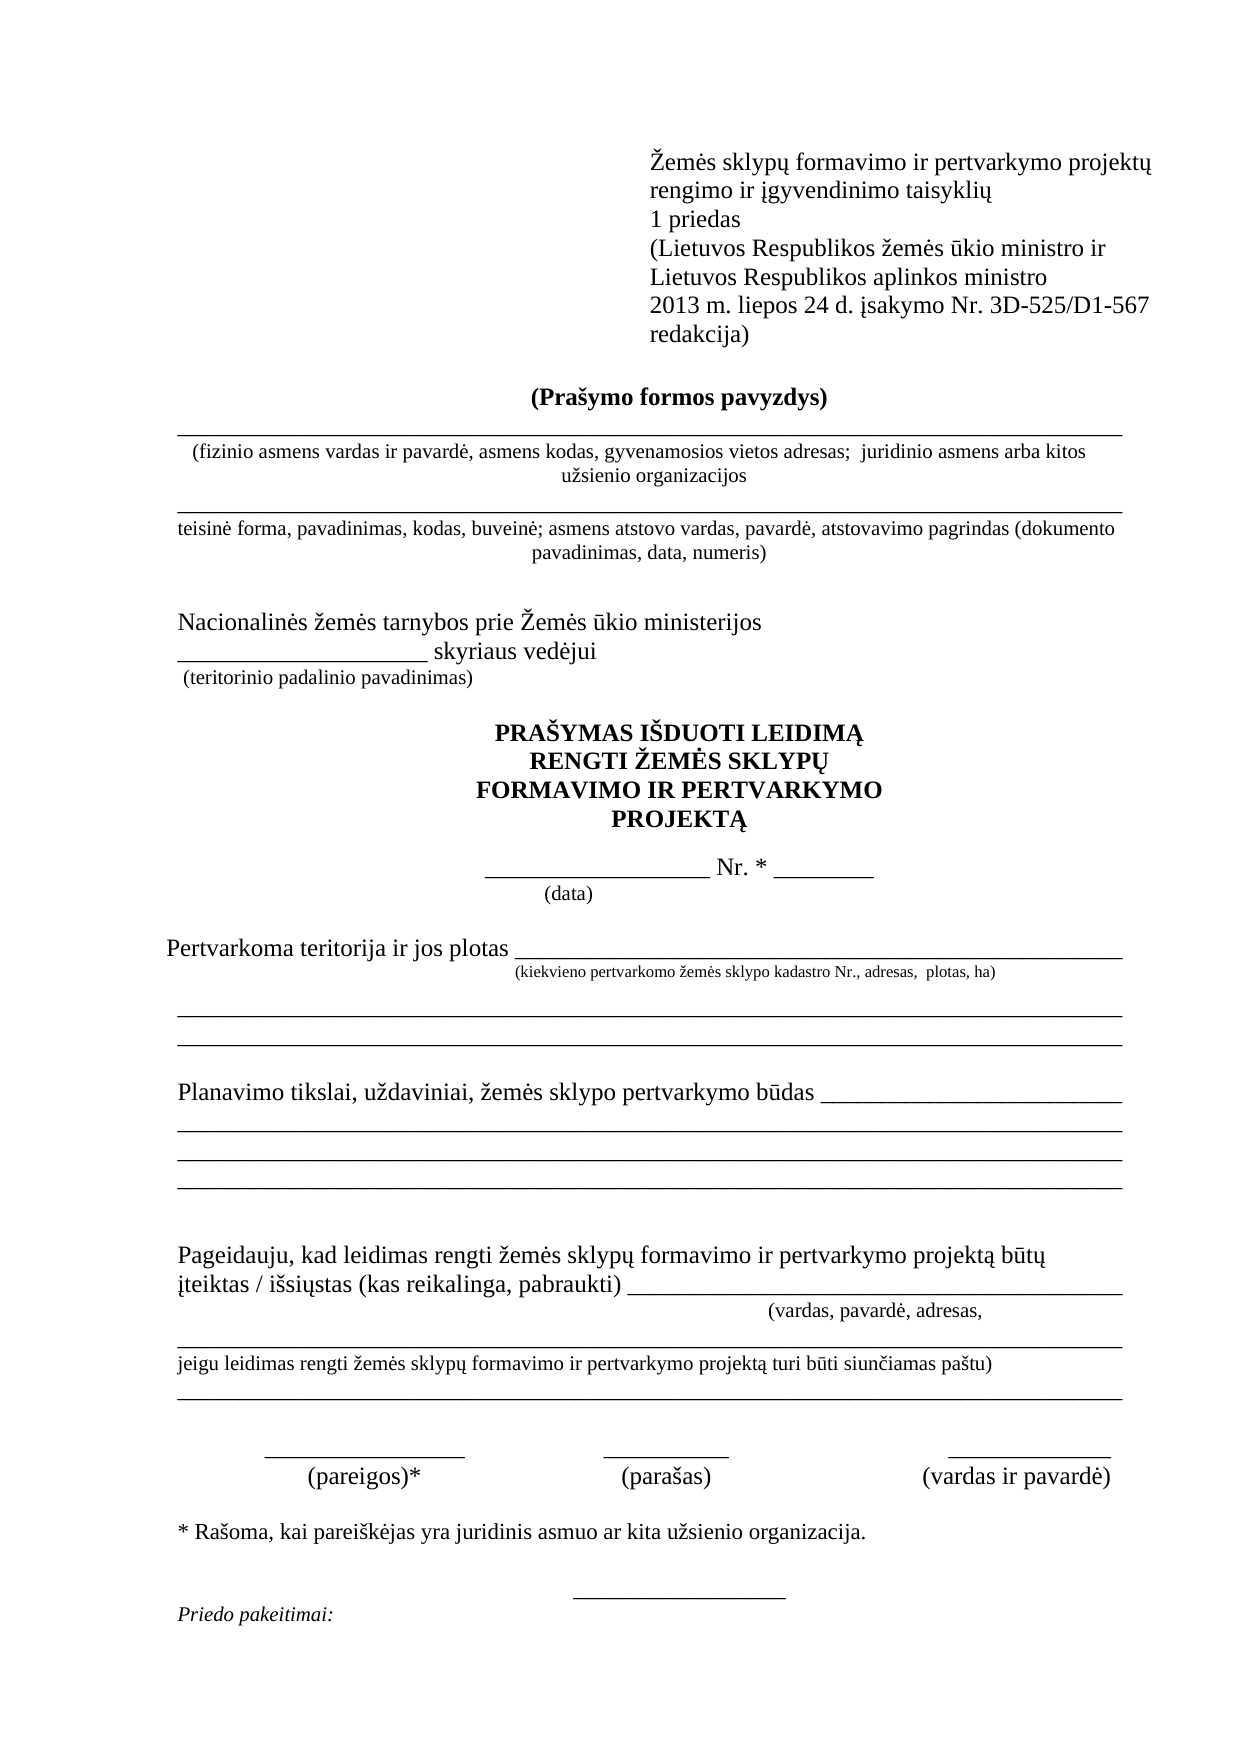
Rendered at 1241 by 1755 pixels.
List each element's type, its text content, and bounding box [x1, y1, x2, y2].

text teisinė forma, pavadinimas, kodas, buveinė; asmens atstovo vardas, pavardė, atstovavimo pagrindas (dokumento [177, 516, 1181, 540]
text RENGTI ŽEMĖS SKLYPŲ [177, 746, 1181, 775]
text ____________________ skyriaus vedėjui [177, 636, 1181, 665]
text (Lietuvos Respublikos žemės ūkio ministro ir Lietuvos Respublikos aplinkos ministro [649, 233, 1181, 291]
text Žemės sklypų formavimo ir pertvarkymo projektų rengimo ir įgyvendinimo taisyklių [649, 147, 1181, 204]
text _ [177, 1135, 1181, 1163]
text _ [177, 1163, 1181, 1192]
text pavadinimas, data, numeris) [177, 540, 1181, 564]
text _ [177, 991, 1181, 1020]
text užsienio organizacijos [177, 463, 1181, 487]
text 1 priedas [649, 204, 1181, 233]
text * Rašoma, kai pareiškėjas yra juridinis asmuo ar kita užsienio organizacija. [177, 1518, 1181, 1544]
text Planavimo tikslai, uždaviniai, žemės sklypo pertvarkymo būdas [177, 1077, 1181, 1106]
text __________________ Nr. * ________ [177, 852, 1181, 881]
text įteiktas / išsiųstas (kas reikalinga, pabraukti) [177, 1269, 1167, 1298]
text (Prašymo formos pavyzdys) [177, 382, 1181, 410]
text PROJEKTĄ [177, 804, 1181, 833]
text PRAŠYMAS IŠDUOTI LEIDIMĄ [177, 718, 1181, 746]
text (fizinio asmens vardas ir pavardė, asmens kodas, gyvenamosios vietos adresas; juridinio asmens arba kitos [177, 439, 1181, 463]
text _________________ [177, 1573, 1181, 1602]
table_header ________________ (pareigos)* [177, 1432, 552, 1489]
text FORMAVIMO IR PERTVARKYMO [177, 775, 1181, 804]
text _ [177, 1374, 1181, 1403]
table_header _____________ (vardas ir pavardė) [781, 1432, 1122, 1489]
text _ [177, 1322, 1181, 1350]
text _ [177, 410, 1181, 439]
text (teritorinio padalinio pavadinimas) [177, 665, 1181, 689]
text _ [177, 1106, 1181, 1135]
text Pageidauju, kad leidimas rengti žemės sklypų formavimo ir pertvarkymo projektą būtų [177, 1240, 1167, 1269]
text Priedo pakeitimai: [177, 1602, 1181, 1626]
text _ [177, 487, 1181, 516]
text Nacionalinės žemės tarnybos prie Žemės ūkio ministerijos [177, 607, 1181, 636]
text _ [177, 1020, 1181, 1048]
text jeigu leidimas rengti žemės sklypų formavimo ir pertvarkymo projektą turi būti siunčiamas paštu) [177, 1350, 1181, 1374]
text (data) [177, 881, 1181, 905]
text (vardas, pavardė, adresas, [177, 1298, 1181, 1322]
text 2013 m. liepos 24 d. įsakymo Nr. 3D-525/D1-567 redakcija) [649, 291, 1181, 348]
text Pertvarkoma teritorija ir jos plotas [166, 933, 1181, 962]
text (kiekvieno pertvarkomo žemės sklypo kadastro Nr., adresas, plotas, ha) [177, 962, 1181, 991]
table_header __________ (parašas) [552, 1432, 781, 1489]
